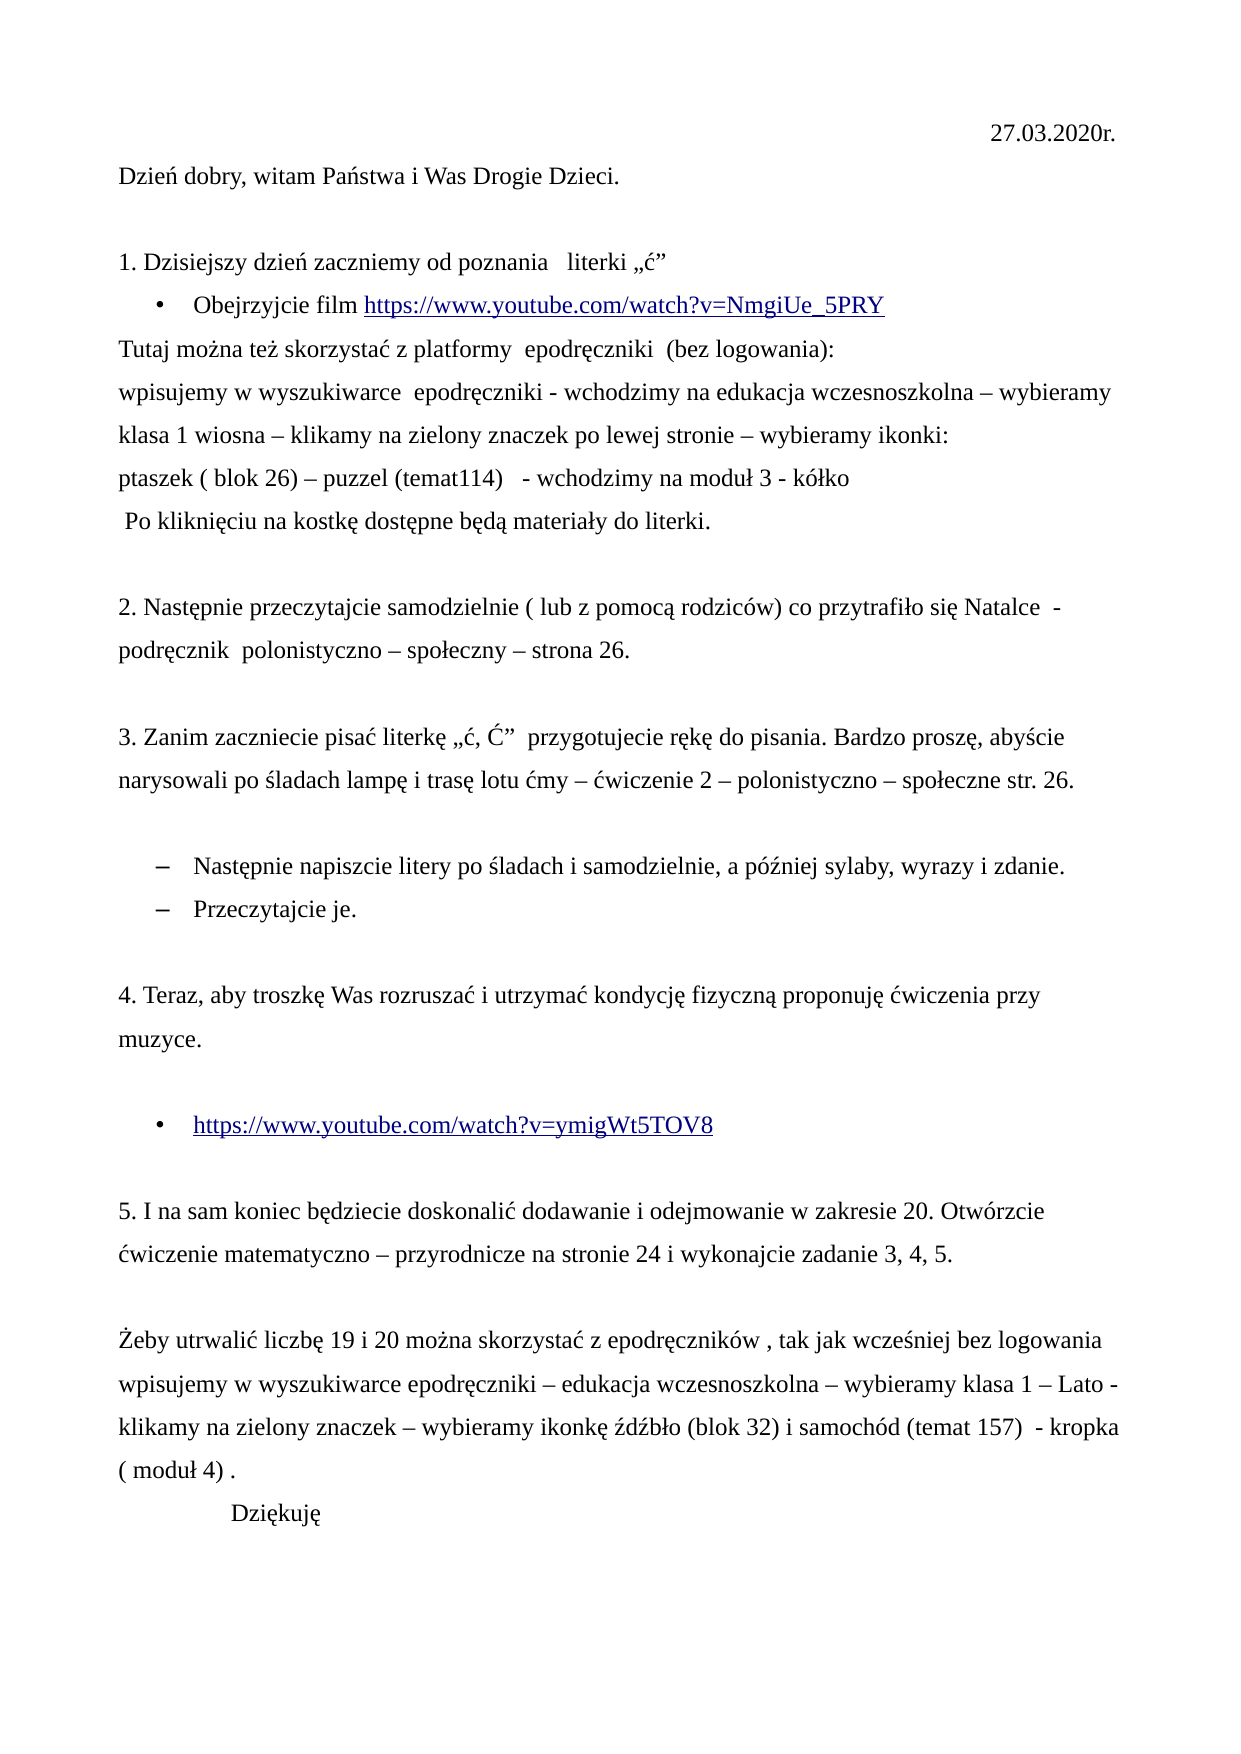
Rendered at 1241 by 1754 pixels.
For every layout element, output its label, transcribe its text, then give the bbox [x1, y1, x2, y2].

text 27.03.2020r. [118, 118, 1122, 147]
text 2. Następnie przeczytajcie samodzielnie ( lub z pomocą rodziców) co przytrafiło się Natalce - podręcznik polonistyczno – społeczny – strona 26. [118, 592, 1122, 664]
text 1. Dzisiejszy dzień zaczniemy od poznania literki „ć” [118, 247, 1122, 276]
text 3. Zanim zaczniecie pisać literkę „ć, Ć” przygotujecie rękę do pisania. Bardzo proszę, abyście narysowali po śladach lampę i trasę lotu ćmy – ćwiczenie 2 – polonistyczno – społeczne str. 26. [118, 722, 1122, 794]
list Przeczytajcie je. [156, 894, 1122, 923]
text wpisujemy w wyszukiwarce epodręczniki - wchodzimy na edukacja wczesnoszkolna – wybieramy klasa 1 wiosna – klikamy na zielony znaczek po lewej stronie – wybieramy ikonki: [118, 377, 1122, 449]
text ptaszek ( blok 26) – puzzel (temat114) - wchodzimy na moduł 3 - kółko [118, 463, 1122, 492]
text Żeby utrwalić liczbę 19 i 20 można skorzystać z epodręczników , tak jak wcześniej bez logowania wpisujemy w wyszukiwarce epodręczniki – edukacja wczesnoszkolna – wybieramy klasa 1 – Lato -klikamy na zielony znaczek – wybieramy ikonkę źdźbło (blok 32) i samochód (temat 157) - kropka ( moduł 4) . [118, 1326, 1122, 1484]
text Po kliknięciu na kostkę dostępne będą materiały do literki. [118, 506, 1122, 535]
list https://www.youtube.com/watch?v=ymigWt5TOV8 [156, 1110, 1122, 1139]
list Obejrzyjcie film https://www.youtube.com/watch?v=NmgiUe_5PRY [156, 291, 1122, 319]
text 4. Teraz, aby troszkę Was rozruszać i utrzymać kondycję fizyczną proponuję ćwiczenia przy muzyce. [118, 981, 1122, 1052]
list Następnie napiszcie litery po śladach i samodzielnie, a później sylaby, wyrazy i zdanie. [156, 851, 1122, 880]
list Dziękuję [193, 1498, 1122, 1527]
text 5. I na sam koniec będziecie doskonalić dodawanie i odejmowanie w zakresie 20. Otwórzcie ćwiczenie matematyczno – przyrodnicze na stronie 24 i wykonajcie zadanie 3, 4, 5. [118, 1196, 1122, 1268]
text Dzień dobry, witam Państwa i Was Drogie Dzieci. [118, 161, 1122, 190]
text Tutaj można też skorzystać z platformy epodręczniki (bez logowania): [118, 334, 1122, 362]
